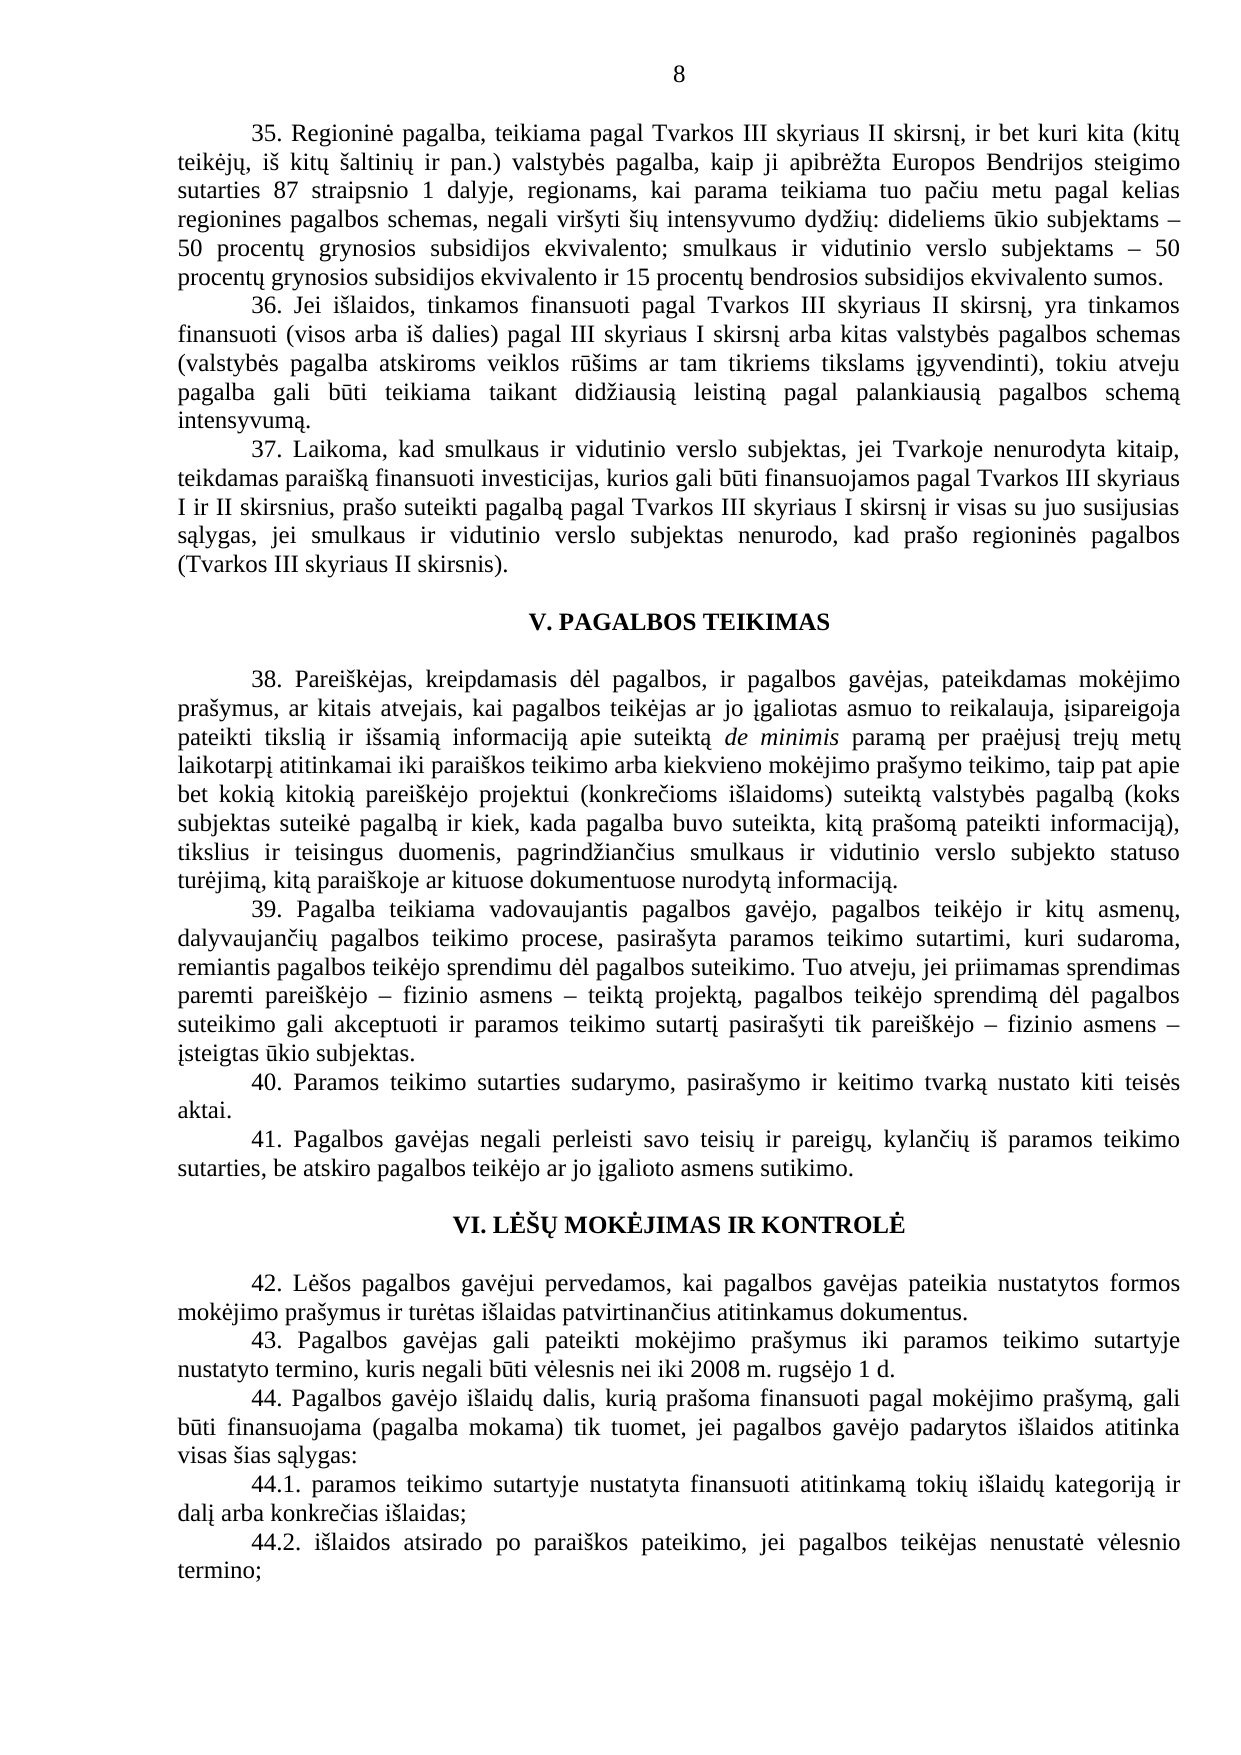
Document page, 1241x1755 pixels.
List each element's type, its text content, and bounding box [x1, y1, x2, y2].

text 44. Pagalbos gavėjo išlaidų dalis, kurią prašoma finansuoti pagal mokėjimo prašymą, gali būti finansuojama (pagalba mokama) tik tuomet, jei pagalbos gavėjo padarytos išlaidos atitinka visas šias sąlygas: [177, 1383, 1181, 1469]
text 44.1. paramos teikimo sutartyje nustatyta finansuoti atitinkamą tokių išlaidų kategoriją ir dalį arba konkrečias išlaidas; [177, 1469, 1181, 1527]
text 44.2. išlaidos atsirado po paraiškos pateikimo, jei pagalbos teikėjas nenustatė vėlesnio termino; [177, 1527, 1181, 1584]
text 41. Pagalbos gavėjas negali perleisti savo teisių ir pareigų, kylančių iš paramos teikimo sutarties, be atskiro pagalbos teikėjo ar jo įgalioto asmens sutikimo. [177, 1124, 1181, 1182]
text 36. Jei išlaidos, tinkamos finansuoti pagal Tvarkos III skyriaus II skirsnį, yra tinkamos finansuoti (visos arba iš dalies) pagal III skyriaus I skirsnį arba kitas valstybės pagalbos schemas (valstybės pagalba atskiroms veiklos rūšims ar tam tikriems tikslams įgyvendinti), tokiu atveju pagalba gali būti teikiama taikant didžiausią leistiną pagal palankiausią pagalbos schemą intensyvumą. [177, 291, 1181, 434]
text 37. Laikoma, kad smulkaus ir vidutinio verslo subjektas, jei Tvarkoje nenurodyta kitaip, teikdamas paraišką finansuoti investicijas, kurios gali būti finansuojamos pagal Tvarkos III skyriaus I ir II skirsnius, prašo suteikti pagalbą pagal Tvarkos III skyriaus I skirsnį ir visas su juo susijusias sąlygas, jei smulkaus ir vidutinio verslo subjektas nenurodo, kad prašo regioninės pagalbos (Tvarkos III skyriaus II skirsnis). [177, 434, 1181, 578]
text 35. Regioninė pagalba, teikiama pagal Tvarkos III skyriaus II skirsnį, ir bet kuri kita (kitų teikėjų, iš kitų šaltinių ir pan.) valstybės pagalba, kaip ji apibrėžta Europos Bendrijos steigimo sutarties 87 straipsnio 1 dalyje, regionams, kai parama teikiama tuo pačiu metu pagal kelias regionines pagalbos schemas, negali viršyti šių intensyvumo dydžių: dideliems ūkio subjektams – 50 procentų grynosios subsidijos ekvivalento; smulkaus ir vidutinio verslo subjektams – 50 procentų grynosios subsidijos ekvivalento ir 15 procentų bendrosios subsidijos ekvivalento sumos. [177, 118, 1181, 291]
text 39. Pagalba teikiama vadovaujantis pagalbos gavėjo, pagalbos teikėjo ir kitų asmenų, dalyvaujančių pagalbos teikimo procese, pasirašyta paramos teikimo sutartimi, kuri sudaroma, remiantis pagalbos teikėjo sprendimu dėl pagalbos suteikimo. Tuo atveju, jei priimamas sprendimas paremti pareiškėjo – fizinio asmens – teiktą projektą, pagalbos teikėjo sprendimą dėl pagalbos suteikimo gali akceptuoti ir paramos teikimo sutartį pasirašyti tik pareiškėjo – fizinio asmens – įsteigtas ūkio subjektas. [177, 894, 1181, 1067]
text 43. Pagalbos gavėjas gali pateikti mokėjimo prašymus iki paramos teikimo sutartyje nustatyto termino, kuris negali būti vėlesnis nei iki 2008 m. rugsėjo 1 d. [177, 1326, 1181, 1383]
text 38. Pareiškėjas, kreipdamasis dėl pagalbos, ir pagalbos gavėjas, pateikdamas mokėjimo prašymus, ar kitais atvejais, kai pagalbos teikėjas ar jo įgaliotas asmuo to reikalauja, įsipareigoja pateikti tikslią ir išsamią informaciją apie suteiktą de minimis paramą per praėjusį trejų metų laikotarpį atitinkamai iki paraiškos teikimo arba kiekvieno mokėjimo prašymo teikimo, taip pat apie bet kokią kitokią pareiškėjo projektui (konkrečioms išlaidoms) suteiktą valstybės pagalbą (koks subjektas suteikė pagalbą ir kiek, kada pagalba buvo suteikta, kitą prašomą pateikti informaciją), tikslius ir teisingus duomenis, pagrindžiančius smulkaus ir vidutinio verslo subjekto statuso turėjimą, kitą paraiškoje ar kituose dokumentuose nurodytą informaciją. [177, 664, 1181, 894]
text VI. LĖŠŲ MOKĖJIMAS IR KONTROLĖ [177, 1211, 1181, 1239]
text V. PAGALBOS TEIKIMAS [177, 607, 1181, 636]
text 42. Lėšos pagalbos gavėjui pervedamos, kai pagalbos gavėjas pateikia nustatytos formos mokėjimo prašymus ir turėtas išlaidas patvirtinančius atitinkamus dokumentus. [177, 1268, 1181, 1326]
text 40. Paramos teikimo sutarties sudarymo, pasirašymo ir keitimo tvarką nustato kiti teisės aktai. [177, 1067, 1181, 1124]
